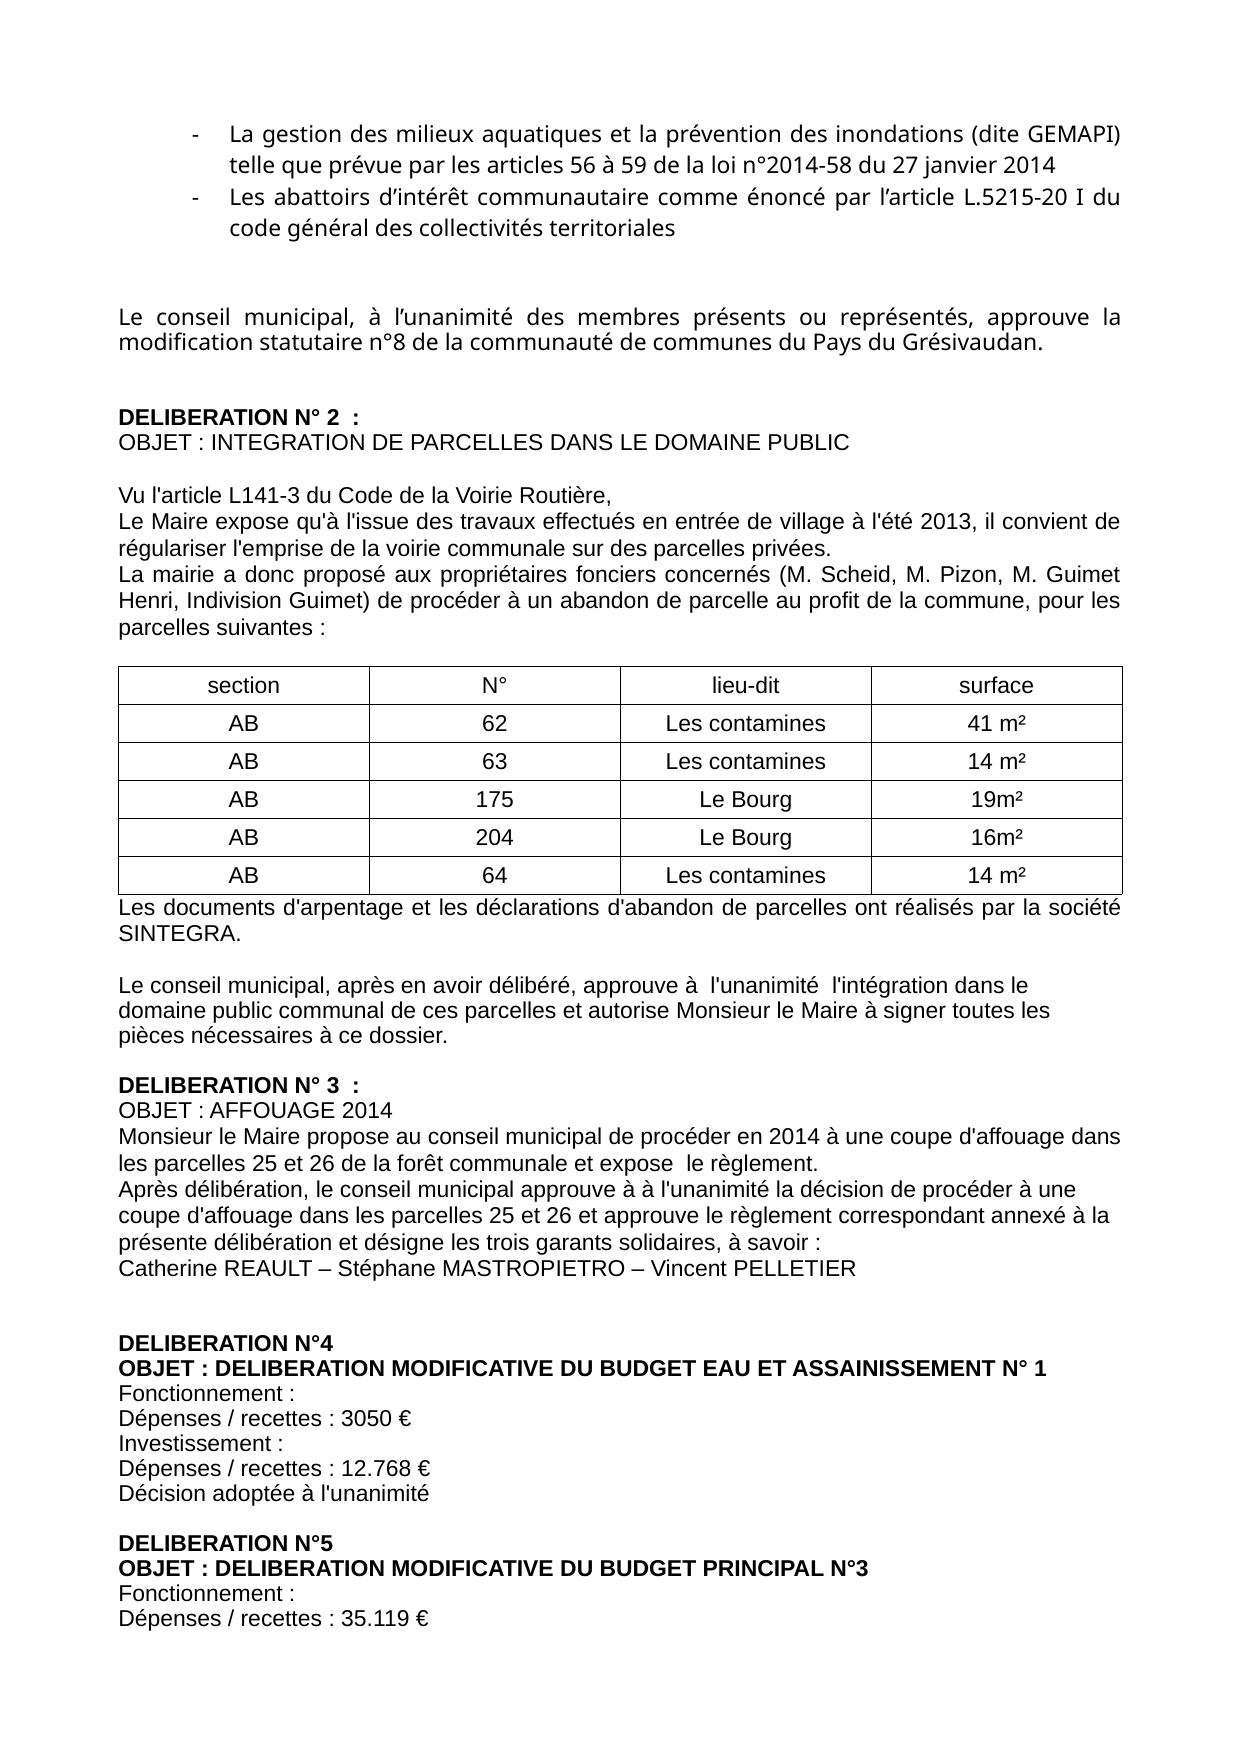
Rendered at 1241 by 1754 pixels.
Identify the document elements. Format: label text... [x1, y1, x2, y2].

text Le Maire expose qu'à l'issue des travaux effectués en entrée de village à l'été 2013, il convient de régulariser l'emprise de la voirie communale sur des parcelles privées. [118, 508, 1122, 561]
table_cell 14 m² [872, 743, 1122, 780]
table_cell 14 m² [872, 857, 1122, 894]
text Les documents d'arpentage et les déclarations d'abandon de parcelles ont réalisés par la société SINTEGRA. [118, 895, 1122, 947]
table_cell 62 [370, 705, 620, 742]
table_header section [119, 667, 369, 704]
text Monsieur le Maire propose au conseil municipal de procéder en 2014 à une coupe d'affouage dans les parcelles 25 et 26 de la forêt communale et expose le règlement. [118, 1123, 1122, 1176]
text Décision adoptée à l'unanimité [118, 1481, 1122, 1506]
text DELIBERATION N° 2 : [118, 406, 1122, 431]
table_cell AB [119, 705, 369, 742]
table_cell 204 [370, 819, 620, 856]
table_cell Le Bourg [621, 819, 871, 856]
table_cell AB [119, 781, 369, 818]
table_header N° [370, 667, 620, 704]
text Dépenses / recettes : 12.768 € [118, 1456, 1122, 1481]
table_cell Les contamines [621, 743, 871, 780]
text DELIBERATION N°5 [118, 1531, 1122, 1556]
text OBJET : DELIBERATION MODIFICATIVE DU BUDGET PRINCIPAL N°3 [118, 1556, 1122, 1581]
table_cell 175 [370, 781, 620, 818]
table_cell Le Bourg [621, 781, 871, 818]
table_cell 19m² [872, 781, 1122, 818]
table_cell 63 [370, 743, 620, 780]
table_cell 41 m² [872, 705, 1122, 742]
text OBJET : INTEGRATION DE PARCELLES DANS LE DOMAINE PUBLIC [118, 431, 1122, 456]
list Les abattoirs d’intérêt communautaire comme énoncé par l’article L.5215-20 I du code général des collectivités territoriales [192, 181, 1122, 243]
table_cell AB [119, 743, 369, 780]
text Fonctionnement : [118, 1581, 1122, 1606]
table_cell 16m² [872, 819, 1122, 856]
text DELIBERATION N° 3 : [118, 1073, 1122, 1098]
table_header surface [872, 667, 1122, 704]
table_cell 64 [370, 857, 620, 894]
text OBJET : AFFOUAGE 2014 [118, 1098, 1122, 1123]
text Le conseil municipal, à l’unanimité des membres présents ou représentés, approuve la modification statutaire n°8 de la communauté de communes du Pays du Grésivaudan. [118, 306, 1122, 356]
table_header lieu-dit [621, 667, 871, 704]
text Catherine REAULT – Stéphane MASTROPIETRO – Vincent PELLETIER [118, 1255, 1122, 1281]
table_cell Les contamines [621, 705, 871, 742]
text OBJET : DELIBERATION MODIFICATIVE DU BUDGET EAU ET ASSAINISSEMENT N° 1 [118, 1356, 1122, 1381]
table_cell Les contamines [621, 857, 871, 894]
text Dépenses / recettes : 3050 € [118, 1406, 1122, 1431]
text Fonctionnement : [118, 1381, 1122, 1406]
text Le conseil municipal, après en avoir délibéré, approuve à l'unanimité l'intégration dans le domaine public communal de ces parcelles et autorise Monsieur le Maire à signer toutes les pièces nécessaires à ce dossier. [118, 973, 1122, 1048]
table_cell AB [119, 857, 369, 894]
table_cell AB [119, 819, 369, 856]
text Vu l'article L141-3 du Code de la Voirie Routière, [118, 482, 1122, 508]
text Dépenses / recettes : 35.119 € [118, 1606, 1122, 1631]
text DELIBERATION N°4 [118, 1331, 1122, 1356]
text Après délibération, le conseil municipal approuve à à l'unanimité la décision de procéder à une coupe d'affouage dans les parcelles 25 et 26 et approuve le règlement correspondant annexé à la présente délibération et désigne les trois garants solidaires, à savoir : [118, 1176, 1122, 1255]
list La gestion des milieux aquatiques et la prévention des inondations (dite GEMAPI) telle que prévue par les articles 56 à 59 de la loi n°2014-58 du 27 janvier 2014 [192, 118, 1122, 181]
text Investissement : [118, 1431, 1122, 1456]
text La mairie a donc proposé aux propriétaires fonciers concernés (M. Scheid, M. Pizon, M. Guimet Henri, Indivision Guimet) de procéder à un abandon de parcelle au profit de la commune, pour les parcelles suivantes : [118, 561, 1122, 640]
